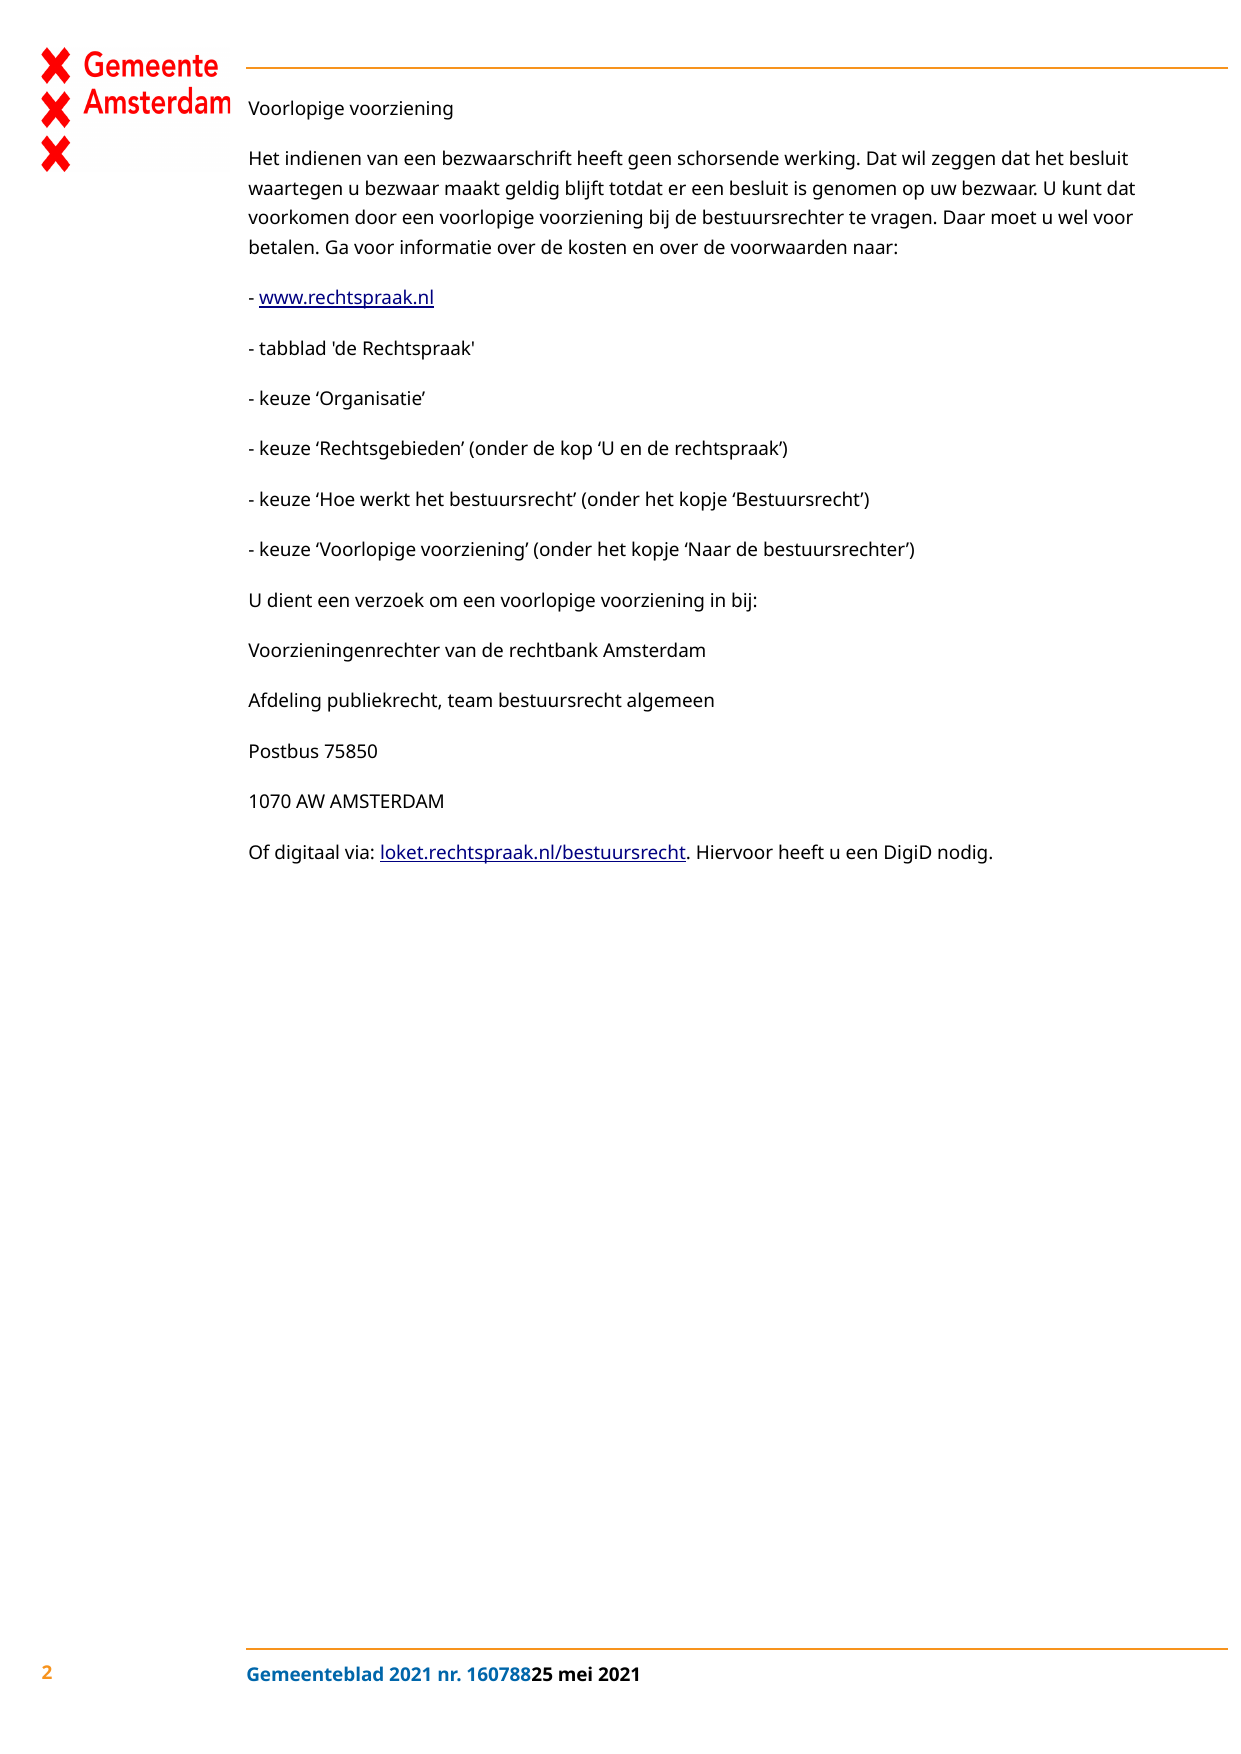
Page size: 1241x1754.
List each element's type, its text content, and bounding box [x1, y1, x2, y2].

text Afdeling publiekrecht, team bestuursrecht algemeen [248, 688, 1152, 713]
text - keuze ‘Organisatie’ [248, 385, 1152, 411]
text - keuze ‘Rechtsgebieden’ (onder de kop ‘U en de rechtspraak’) [248, 436, 1152, 461]
text - keuze ‘Hoe werkt het bestuursrecht’ (onder het kopje ‘Bestuursrecht’) [248, 486, 1152, 512]
picture [41, 47, 231, 172]
text 1070 AW AMSTERDAM [248, 788, 1152, 814]
text - keuze ‘Voorlopige voorziening’ (onder het kopje ‘Naar de bestuursrechter’) [248, 536, 1152, 562]
text - www.rechtspraak.nl [248, 284, 1152, 310]
text Het indienen van een bezwaarschrift heeft geen schorsende werking. Dat wil zeggen dat het besluit waartegen u bezwaar maakt geldig blijft totdat er een besluit is genomen op uw bezwaar. U kunt dat voorkomen door een voorlopige voorziening bij de bestuursrechter te vragen. Daar moet u wel voor betalen. Ga voor informatie over de kosten en over de voorwaarden naar: [248, 145, 1152, 260]
text Of digitaal via: loket.rechtspraak.nl/bestuursrecht. Hiervoor heeft u een DigiD nodig. [248, 839, 1152, 865]
text Postbus 75850 [248, 738, 1152, 764]
text U dient een verzoek om een voorlopige voorziening in bij: [248, 587, 1152, 613]
text Voorlopige voorziening [248, 95, 1152, 121]
text Voorzieningenrechter van de rechtbank Amsterdam [248, 637, 1152, 663]
text - tabblad 'de Rechtspraak' [248, 335, 1152, 361]
